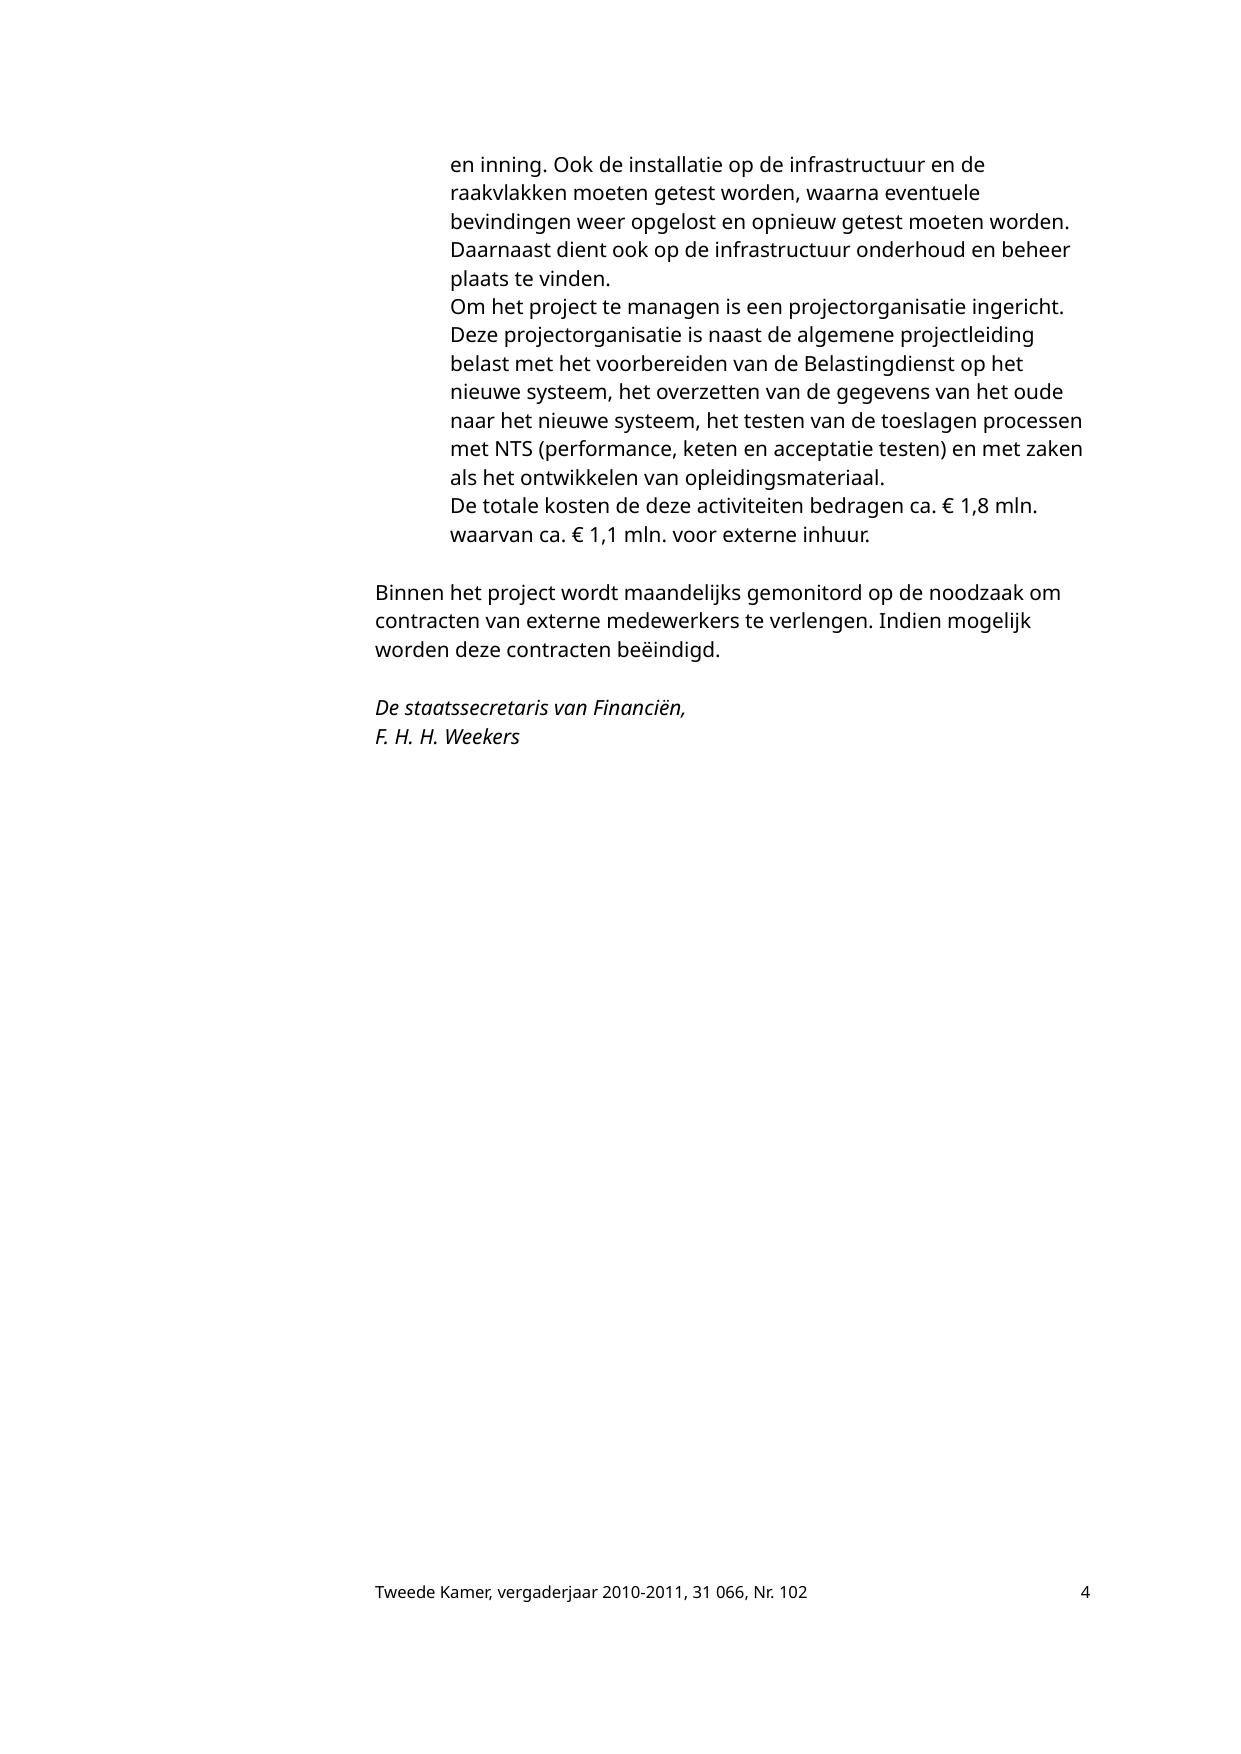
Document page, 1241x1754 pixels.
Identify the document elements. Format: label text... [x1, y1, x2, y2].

list Om het project te managen is een projectorganisatie ingericht. Deze projectorganisatie is naast de algemene projectleiding belast met het voorbereiden van de Belastingdienst op het nieuwe systeem, het overzetten van de gegevens van het oude naar het nieuwe systeem, het testen van de toeslagen processen met NTS (performance, keten en acceptatie testen) en met zaken als het ontwikkelen van opleidingsmateriaal. [375, 292, 1090, 491]
text F. H. H. Weekers [375, 722, 1090, 750]
list en inning. Ook de installatie op de infrastructuur en de raakvlakken moeten getest worden, waarna eventuele bevindingen weer opgelost en opnieuw getest moeten worden. Daarnaast dient ook op de infrastructuur onderhoud en beheer plaats te vinden. [375, 150, 1090, 292]
text Binnen het project wordt maandelijks gemonitord op de noodzaak om contracten van externe medewerkers te verlengen. Indien mogelijk worden deze contracten beëindigd. [375, 578, 1090, 663]
list De totale kosten de deze activiteiten bedragen ca. € 1,8 mln. waarvan ca. € 1,1 mln. voor externe inhuur. [375, 491, 1090, 548]
text De staatssecretaris van Financiën, [375, 693, 1090, 722]
